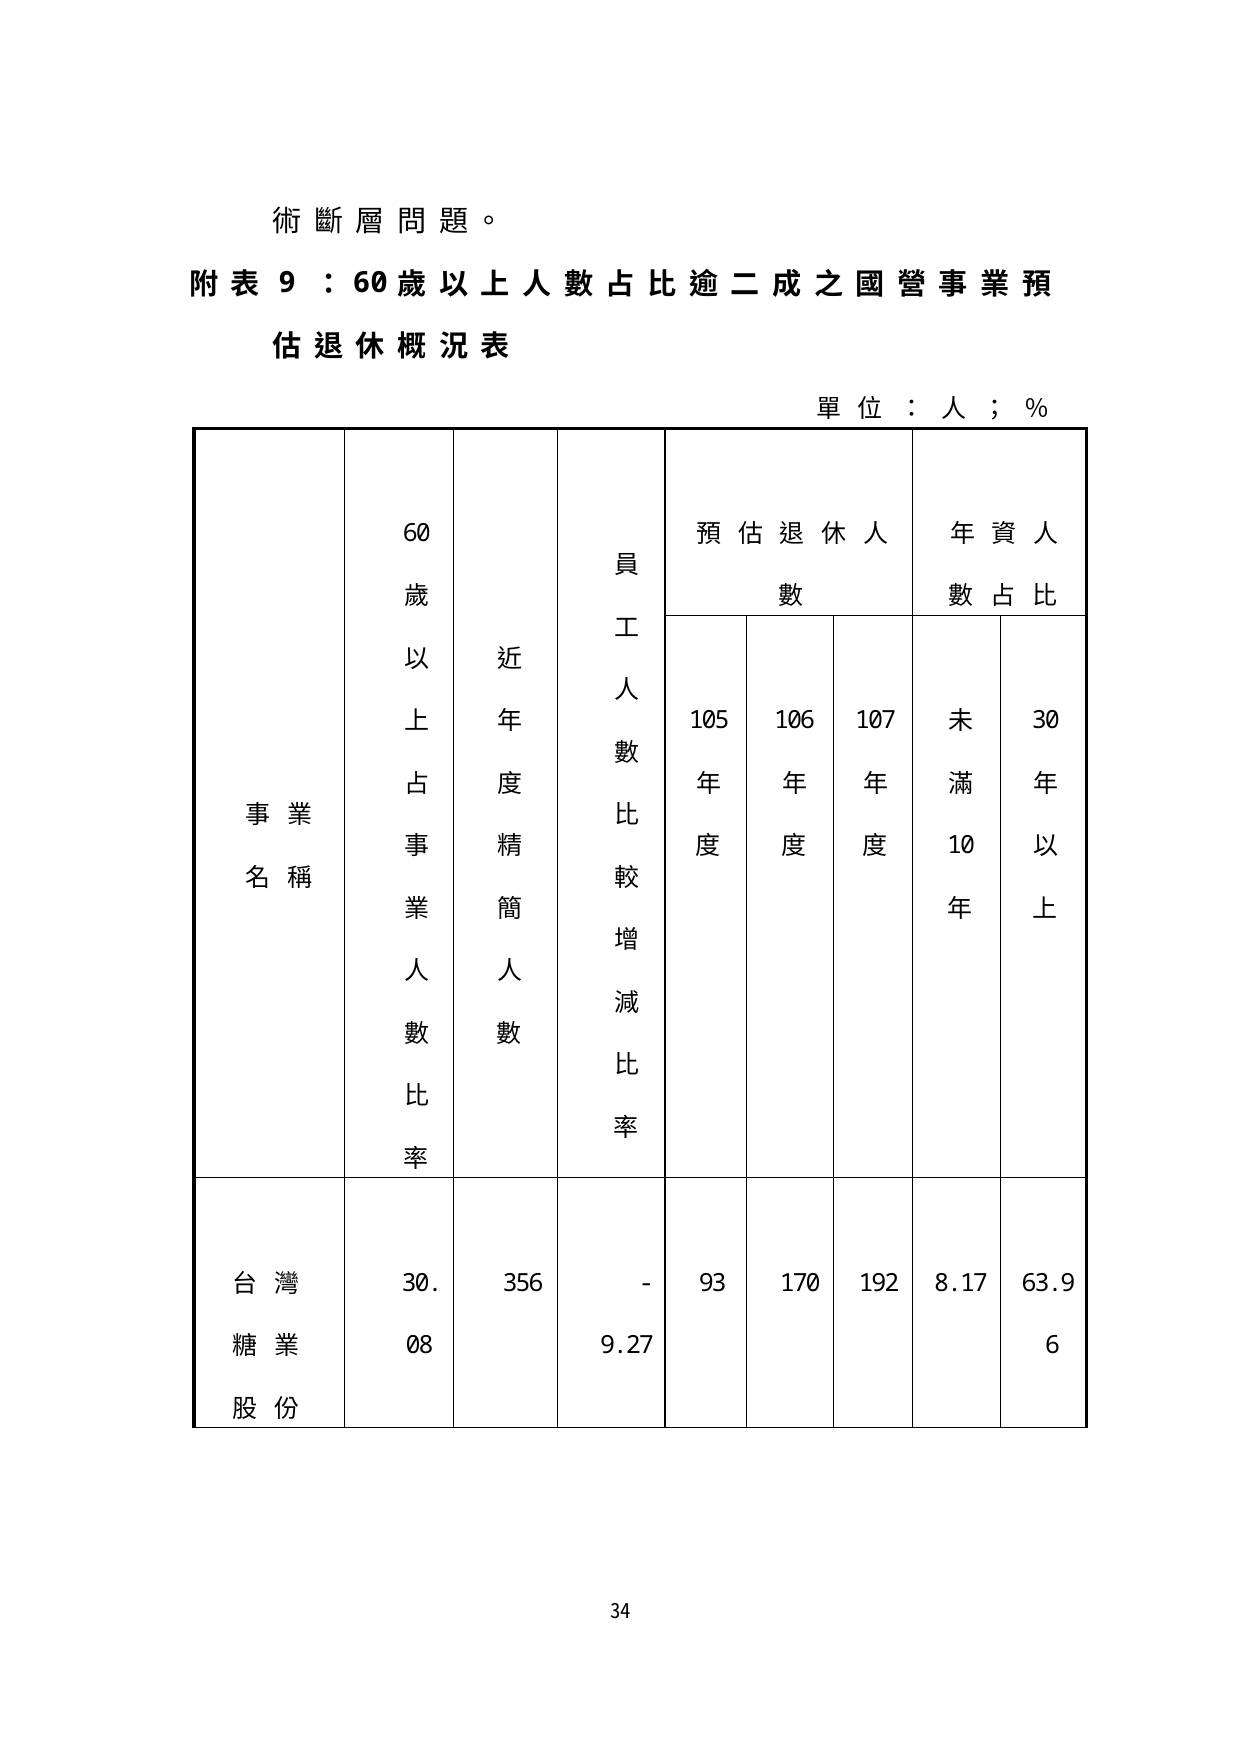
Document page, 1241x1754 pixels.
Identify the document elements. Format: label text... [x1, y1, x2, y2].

table_cell 未滿10年 [913, 616, 1000, 1177]
table_cell 170 [747, 1178, 833, 1427]
table_header 60歲以上占事業人數比率 [345, 430, 453, 1177]
table_cell 台灣糖業股份 [196, 1178, 344, 1427]
text 術斷層問題。 [242, 177, 1058, 240]
text 單位：人；％ [183, 365, 1058, 427]
table_cell 105年度 [666, 616, 746, 1177]
table_cell 93 [666, 1178, 746, 1427]
table_cell 63.96 [1001, 1178, 1085, 1427]
table_header 近年度精簡人數 [454, 430, 557, 1177]
table_cell 192 [834, 1178, 912, 1427]
table_cell 30年以上 [1001, 616, 1085, 1177]
table_header 年資人數占比 [913, 430, 1085, 615]
table_cell 106年度 [747, 616, 833, 1177]
table_header 預估退休人數 [666, 430, 912, 615]
table_header 事業名稱 [196, 430, 344, 1177]
table_cell 356 [454, 1178, 557, 1427]
table_cell 8.17 [913, 1178, 1000, 1427]
table_cell 30.08 [345, 1178, 453, 1427]
table_cell -9.27 [558, 1178, 664, 1427]
text 附表9：60歲以上人數占比逾二成之國營事業預估退休概況表 [183, 240, 1058, 365]
table_header 員工人數比較增減比率 [558, 430, 664, 1177]
table_cell 107年度 [834, 616, 912, 1177]
